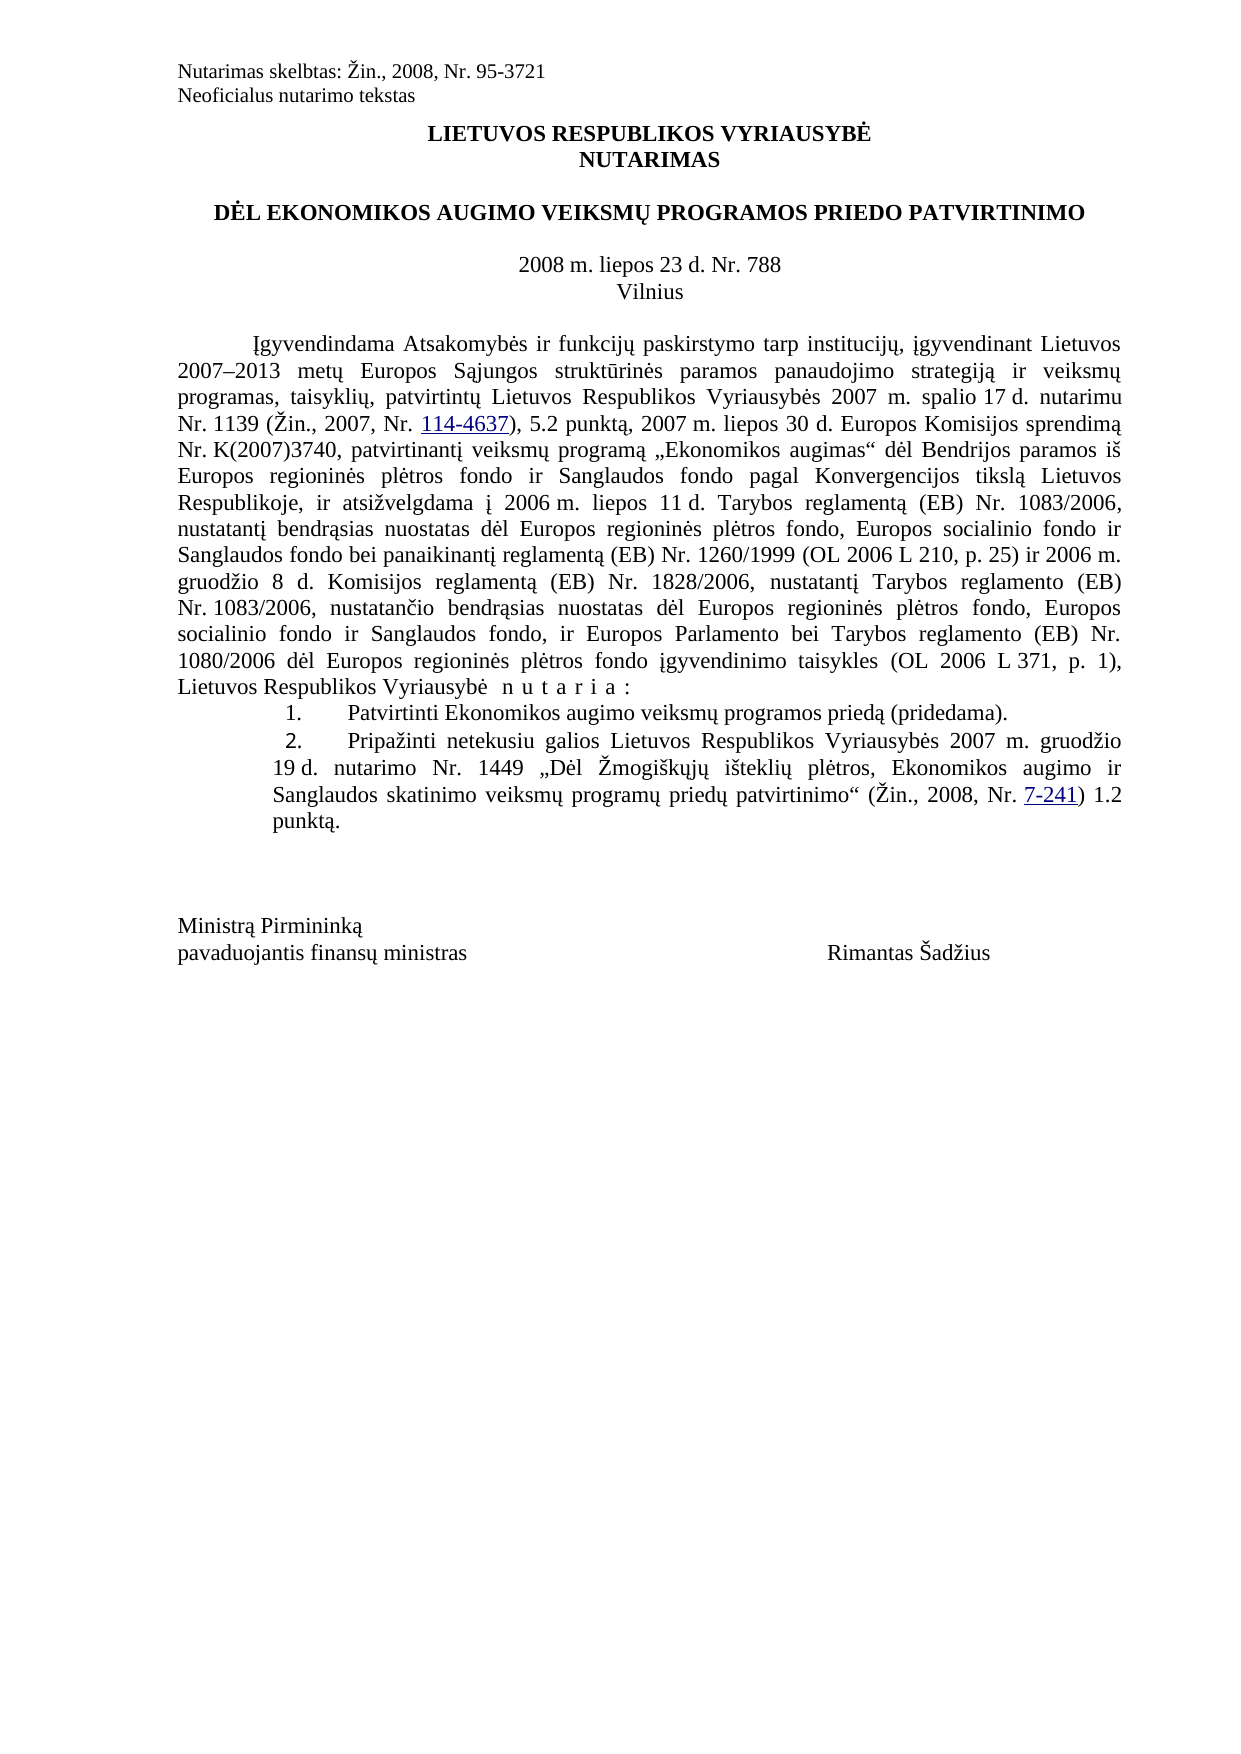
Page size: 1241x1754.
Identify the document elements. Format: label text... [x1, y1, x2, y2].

text Įgyvendindama Atsakomybės ir funkcijų paskirstymo tarp institucijų, įgyvendinant Lietuvos 2007–2013 metų Europos Sąjungos struktūrinės paramos panaudojimo strategiją ir veiksmų programas, taisyklių, patvirtintų Lietuvos Respublikos Vyriausybės 2007 m. spalio 17 d. nutarimu Nr. 1139 (Žin., 2007, Nr. 114-4637), 5.2 punktą, 2007 m. liepos 30 d. Europos Komisijos sprendimą Nr. K(2007)3740, patvirtinantį veiksmų programą „Ekonomikos augimas“ dėl Bendrijos paramos iš Europos regioninės plėtros fondo ir Sanglaudos fondo pagal Konvergencijos tikslą Lietuvos Respublikoje, ir atsižvelgdama į 2006 m. liepos 11 d. Tarybos reglamentą (EB) Nr. 1083/2006, nustatantį bendrąsias nuostatas dėl Europos regioninės plėtros fondo, Europos socialinio fondo ir Sanglaudos fondo bei panaikinantį reglamentą (EB) Nr. 1260/1999 (OL 2006 L 210, p. 25) ir 2006 m. gruodžio 8 d. Komisijos reglamentą (EB) Nr. 1828/2006, nustatantį Tarybos reglamento (EB) Nr. 1083/2006, nustatančio bendrąsias nuostatas dėl Europos regioninės plėtros fondo, Europos socialinio fondo ir Sanglaudos fondo, ir Europos Parlamento bei Tarybos reglamento (EB) Nr. 1080/2006 dėl Europos regioninės plėtros fondo įgyvendinimo taisykles (OL 2006 L 371, p. 1), Lietuvos Respublikos Vyriausybė nutaria: [177, 331, 1122, 699]
list Patvirtinti Ekonomikos augimo veiksmų programos priedą (pridedama). [210, 699, 1122, 726]
subtitle Lietuvos Respublikos Vyriausybė [177, 120, 1122, 146]
text Nutarimas skelbtas: Žin., 2008, Nr. 95-3721 [177, 59, 1122, 83]
text Neoficialus nutarimo tekstas [177, 83, 1122, 107]
list Pripažinti netekusiu galios Lietuvos Respublikos Vyriausybės 2007 m. gruodžio 19 d. nutarimo Nr. 1449 „Dėl Žmogiškųjų išteklių plėtros, Ekonomikos augimo ir Sanglaudos skatinimo veiksmų programų priedų patvirtinimo“ (Žin., 2008, Nr. 7-241) 1.2 punktą. [210, 726, 1122, 833]
text 2008 m. liepos 23 d. Nr. 788 [177, 251, 1122, 278]
text DĖL EKONOMIKOS AUGIMO VEIKSMŲ PROGRAMOS PRIEDO PATVIRTINIMO [177, 199, 1122, 225]
text Ministrą Pirmininką pavaduojantis finansų ministras Rimantas Šadžius [177, 912, 1122, 965]
text Vilnius [177, 278, 1122, 304]
text nutarimas [177, 146, 1122, 172]
